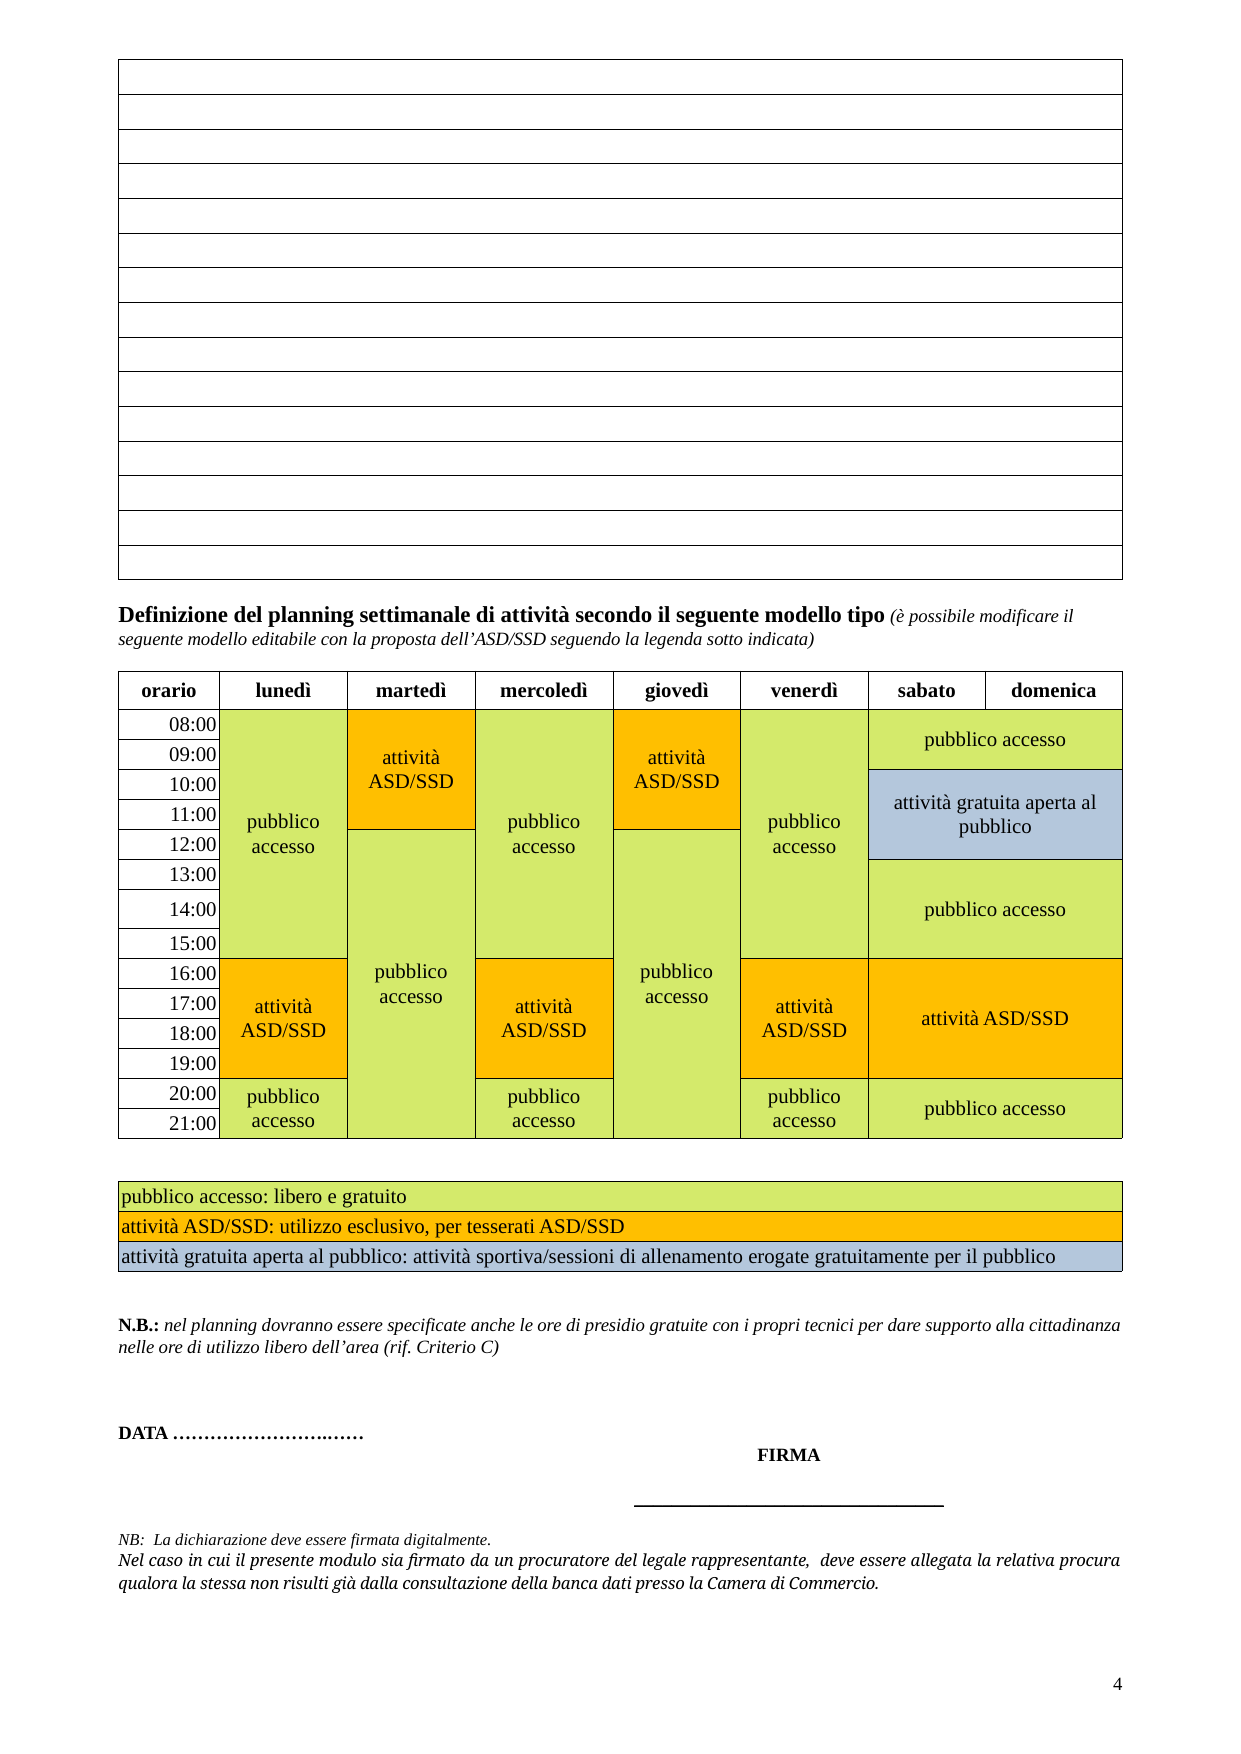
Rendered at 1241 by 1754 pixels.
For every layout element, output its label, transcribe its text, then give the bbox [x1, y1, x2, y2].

table_header venerdì [741, 672, 868, 709]
table_header domenica [986, 672, 1122, 709]
table_cell attività ASD/SSD [614, 710, 740, 829]
table_cell 17:00 [119, 989, 219, 1018]
table_cell attività ASD/SSD [220, 959, 347, 1078]
table_cell attività gratuita aperta al pubblico: attività sportiva/sessioni di allenamento erogate gratuitamente per il pubblico [119, 1242, 1122, 1271]
table_cell 21:00 [119, 1109, 219, 1138]
table_cell 11:00 [119, 800, 219, 829]
table_cell pubblico accesso [220, 710, 347, 958]
table_header pubblico accesso: libero e gratuito [119, 1182, 1122, 1211]
text FIRMA [456, 1444, 1122, 1465]
table_cell 10:00 [119, 770, 219, 799]
table_cell pubblico accesso [614, 830, 740, 1138]
table_cell pubblico accesso [741, 1079, 868, 1138]
table_header sabato [869, 672, 985, 709]
table_cell 15:00 [119, 929, 219, 958]
table_cell 09:00 [119, 740, 219, 769]
table_cell [119, 372, 1122, 406]
table_cell attività ASD/SSD [476, 959, 613, 1078]
table_cell [119, 268, 1122, 302]
table_cell attività ASD/SSD [741, 959, 868, 1078]
text Nel caso in cui il presente modulo sia firmato da un procuratore del legale rappresentante, deve essere allegata la relativa procura qualora la stessa non risulti già dalla consultazione della banca dati presso la Camera di Commercio. [118, 1549, 1122, 1594]
table_cell [119, 164, 1122, 198]
table_cell attività ASD/SSD [348, 710, 475, 829]
table_cell [119, 546, 1122, 579]
table_header martedì [348, 672, 475, 709]
text _________________________________ [456, 1487, 1122, 1508]
table_cell pubblico accesso [220, 1079, 347, 1138]
table_cell [119, 130, 1122, 163]
table_cell pubblico accesso [869, 710, 1122, 769]
table_cell pubblico accesso [476, 710, 613, 958]
table_header mercoledì [476, 672, 613, 709]
table_cell 08:00 [119, 710, 219, 739]
table_cell [119, 234, 1122, 267]
table_cell [119, 338, 1122, 371]
table_cell [119, 476, 1122, 510]
table_cell 19:00 [119, 1049, 219, 1078]
table_cell pubblico accesso [741, 710, 868, 958]
table_cell 13:00 [119, 860, 219, 889]
table_cell 16:00 [119, 959, 219, 988]
table_cell attività ASD/SSD: utilizzo esclusivo, per tesserati ASD/SSD [119, 1212, 1122, 1241]
table_cell attività ASD/SSD [869, 959, 1122, 1078]
text DATA …………………….…… [118, 1422, 1122, 1444]
table_header orario [119, 672, 219, 709]
table_cell pubblico accesso [348, 830, 475, 1138]
table_cell 20:00 [119, 1079, 219, 1108]
table_cell pubblico accesso [869, 860, 1122, 958]
table_cell pubblico accesso [476, 1079, 613, 1138]
table_cell [119, 442, 1122, 475]
table_header giovedì [614, 672, 740, 709]
table_cell [119, 199, 1122, 232]
table_cell 14:00 [119, 890, 219, 928]
table_cell 12:00 [119, 830, 219, 859]
table_cell [119, 511, 1122, 545]
table_cell attività gratuita aperta al pubblico [869, 770, 1122, 859]
text N.B.: nel planning dovranno essere specificate anche le ore di presidio gratuite con i propri tecnici per dare supporto alla cittadinanza nelle ore di utilizzo libero dell’area (rif. Criterio C) [118, 1314, 1137, 1357]
table_cell pubblico accesso [869, 1079, 1122, 1138]
text NB: La dichiarazione deve essere firmata digitalmente. [118, 1530, 1122, 1549]
table_cell [119, 303, 1122, 337]
table_cell 18:00 [119, 1019, 219, 1048]
text Definizione del planning settimanale di attività secondo il seguente modello tipo (è possibile modificare il seguente modello editabile con la proposta dell’ASD/SSD seguendo la legenda sotto indicata) [118, 601, 1137, 649]
table_header [119, 60, 1122, 94]
table_cell [119, 95, 1122, 128]
table_cell [119, 407, 1122, 441]
table_header lunedì [220, 672, 347, 709]
